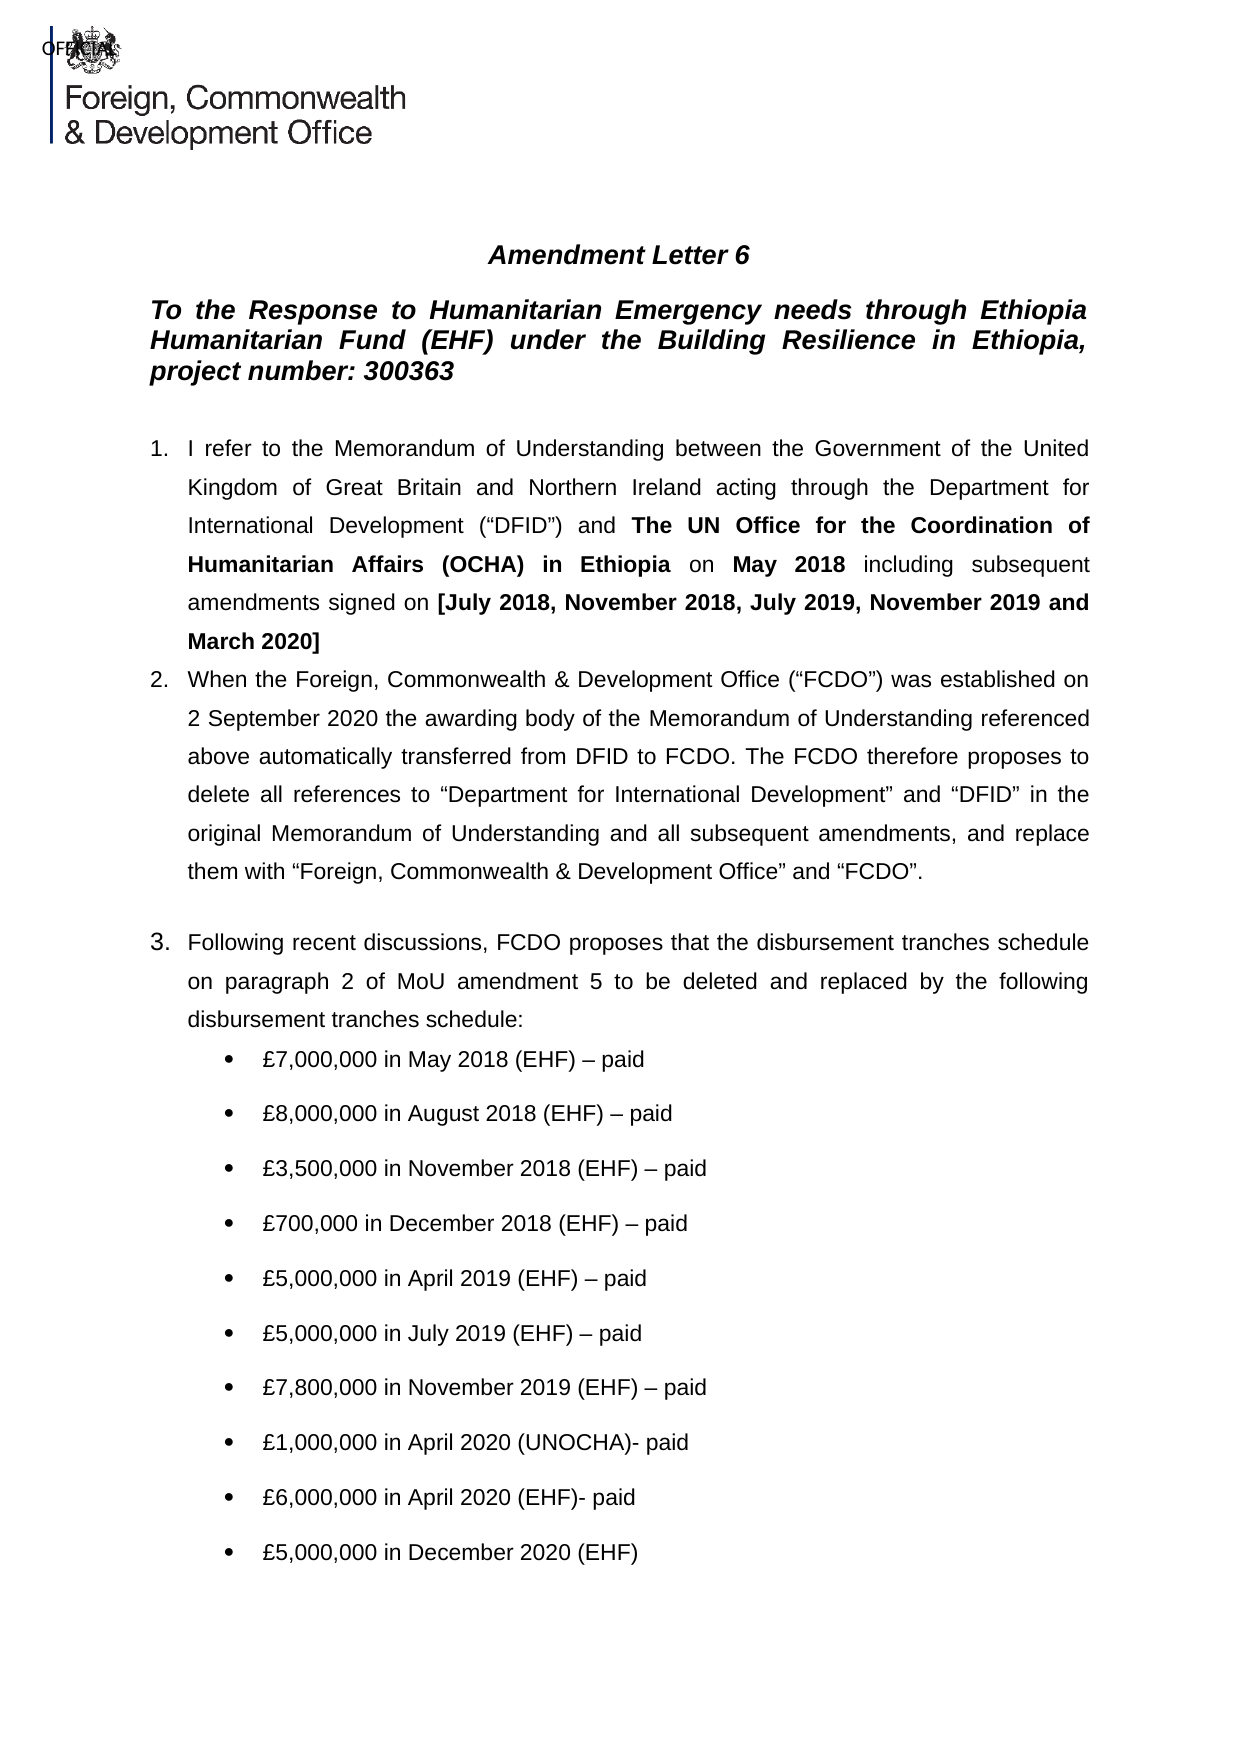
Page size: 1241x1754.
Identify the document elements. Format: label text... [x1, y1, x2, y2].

list £8,000,000 in August 2018 (EHF) – paid [225, 1101, 1090, 1127]
list £700,000 in December 2018 (EHF) – paid [225, 1211, 1090, 1236]
list £3,500,000 in November 2018 (EHF) – paid [225, 1156, 1090, 1182]
list When the Foreign, Commonwealth & Development Office (“FCDO”) was established on 2 September 2020 the awarding body of the Memorandum of Understanding referenced above automatically transferred from DFID to FCDO. The FCDO therefore proposes to delete all references to “Department for International Development” and “DFID” in the original Memorandum of Understanding and all subsequent amendments, and replace them with “Foreign, Commonwealth & Development Office” and “FCDO”. [150, 667, 1090, 884]
list £5,000,000 in July 2019 (EHF) – paid [225, 1320, 1090, 1346]
picture [50, 26, 407, 150]
list £5,000,000 in April 2019 (EHF) – paid [225, 1266, 1090, 1291]
list £7,800,000 in November 2019 (EHF) – paid [225, 1375, 1090, 1401]
list £1,000,000 in April 2020 (UNOCHA)- paid [225, 1430, 1090, 1456]
list £5,000,000 in December 2020 (EHF) [225, 1539, 1090, 1565]
subtitle To the Response to Humanitarian Emergency needs through Ethiopia Humanitarian Fund (EHF) under the Building Resilience in Ethiopia, project number: 300363 [150, 295, 1090, 386]
list I refer to the Memorandum of Understanding between the Government of the United Kingdom of Great Britain and Northern Ireland acting through the Department for International Development (“DFID”) and The UN Office for the Coordination of Humanitarian Affairs (OCHA) in Ethiopia on May 2018 including subsequent amendments signed on [July 2018, November 2018, July 2019, November 2019 and March 2020] [150, 436, 1090, 654]
subtitle Amendment Letter 6 [150, 239, 1090, 270]
list Following recent discussions, FCDO proposes that the disbursement tranches schedule on paragraph 2 of MoU amendment 5 to be deleted and replaced by the following disbursement tranches schedule: [150, 928, 1090, 1032]
list £6,000,000 in April 2020 (EHF)- paid [225, 1485, 1090, 1510]
list £7,000,000 in May 2018 (EHF) – paid [225, 1046, 1090, 1072]
